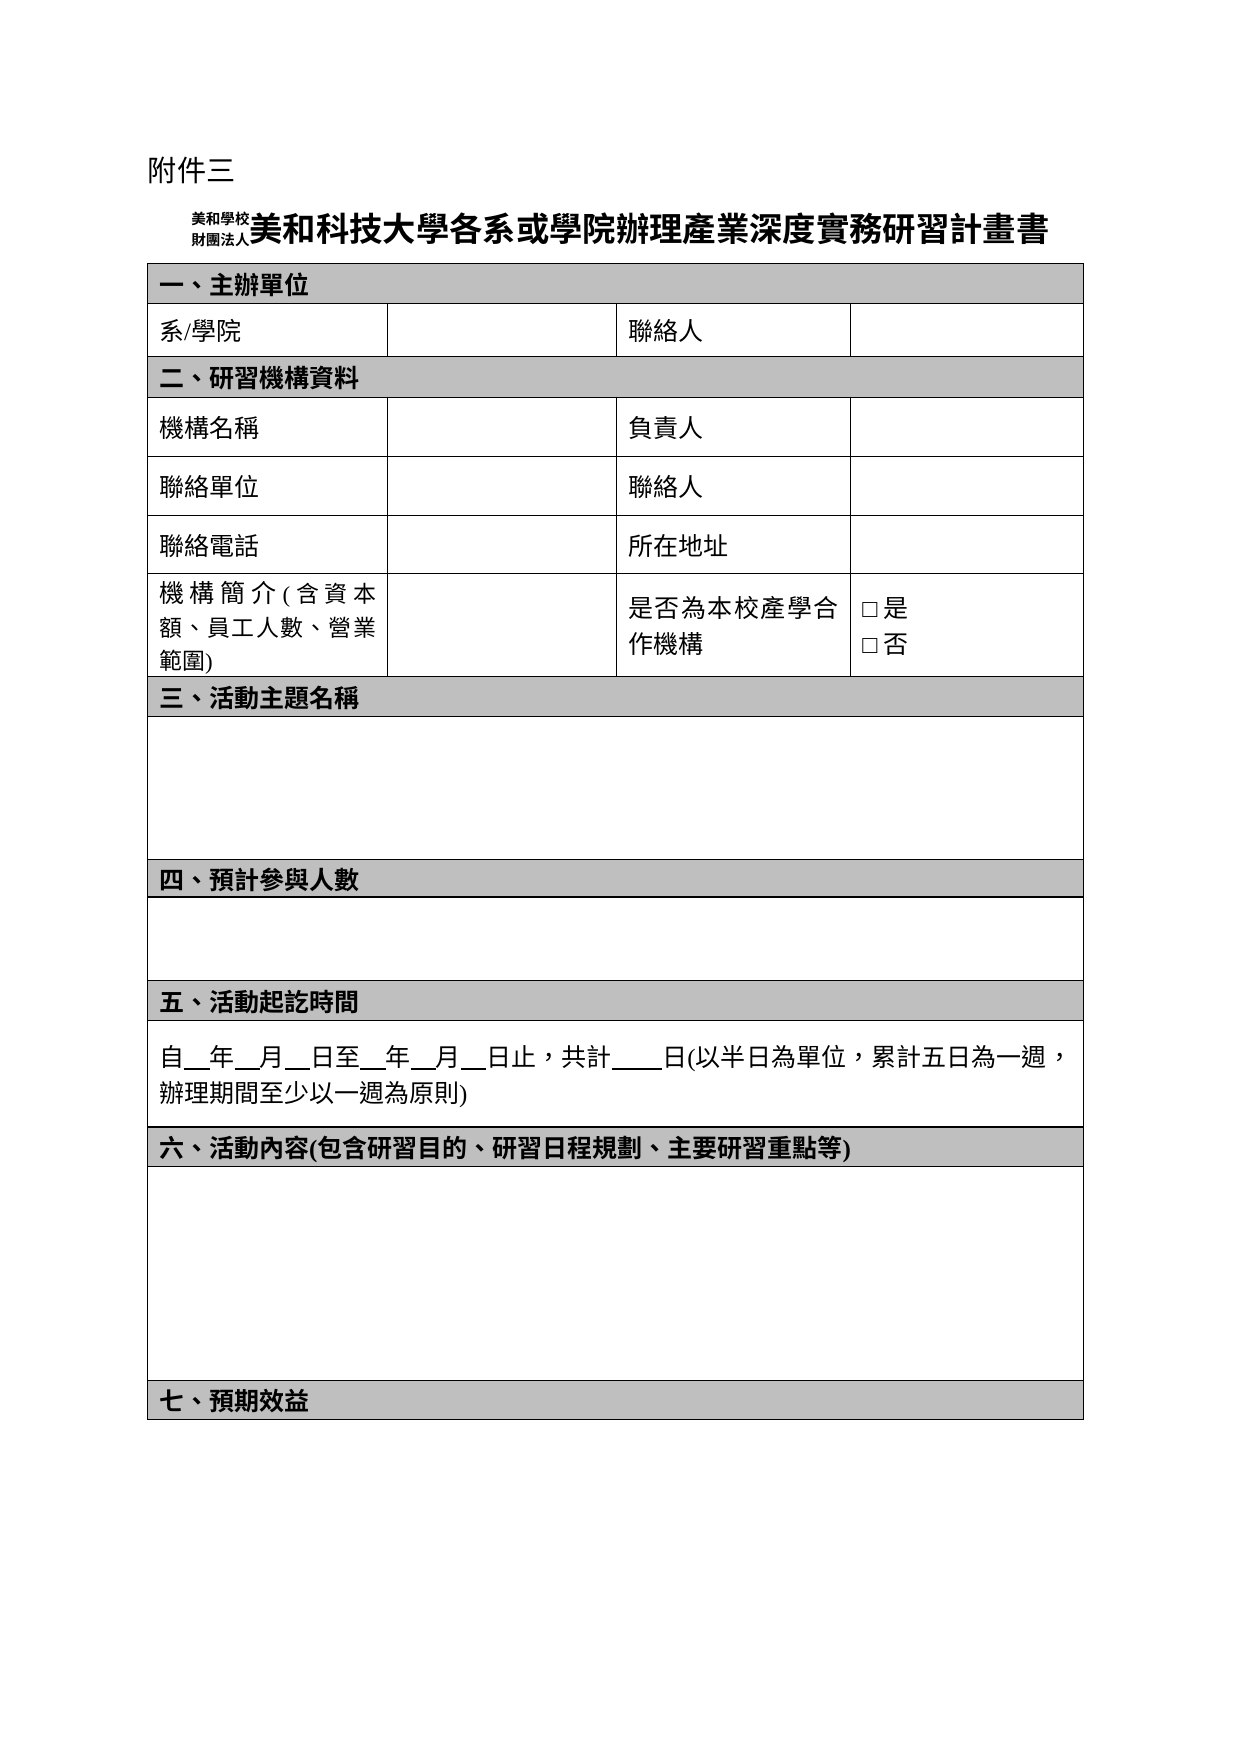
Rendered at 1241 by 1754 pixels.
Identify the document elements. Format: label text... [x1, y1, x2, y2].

table_cell [1084, 397, 1092, 456]
table_cell [1084, 716, 1092, 859]
table_cell 機構簡介(含資本額、員工人數、營業範圍) [148, 574, 387, 676]
table_cell □ 是 □ 否 [851, 574, 1083, 676]
table_cell 是否為本校產學合作機構 [617, 574, 850, 676]
text 附件三 [148, 148, 1092, 190]
table_cell [1084, 980, 1092, 1020]
table_cell 七、預期效益 [148, 1381, 1083, 1419]
table_cell [1084, 303, 1092, 356]
table_cell [388, 574, 616, 676]
table_cell [1084, 356, 1092, 397]
table_header 一、主辦單位 [148, 264, 1083, 303]
table_cell [388, 457, 616, 515]
table_cell 六、活動內容(包含研習目的、研習日程規劃、主要研習重點等) [148, 1128, 1083, 1166]
table_cell [1084, 1166, 1092, 1379]
table_cell 聯絡人 [617, 457, 850, 515]
table_cell 機構名稱 [148, 398, 387, 456]
table_cell 五、活動起訖時間 [148, 981, 1083, 1020]
table_cell 所在地址 [617, 516, 850, 572]
text 美和學校財團法人美和科技大學各系或學院辦理產業深度實務研習計畫書 [148, 202, 1092, 251]
table_cell [1084, 573, 1092, 676]
table_cell [388, 516, 616, 572]
table_cell [1084, 456, 1092, 515]
table_cell 二、研習機構資料 [148, 357, 1083, 397]
table_cell [1084, 515, 1092, 572]
table_cell [851, 398, 1083, 456]
table_cell 自 年 月 日至 年 月 日止，共計 日(以半日為單位，累計五日為一週，辦理期間至少以一週為原則) [148, 1021, 1083, 1126]
table_cell 聯絡人 [617, 304, 850, 356]
table_cell 聯絡單位 [148, 457, 387, 515]
table_cell 聯絡電話 [148, 516, 387, 572]
table_cell [148, 898, 1083, 980]
table_cell 負責人 [617, 398, 850, 456]
table_cell [1084, 859, 1092, 896]
table_cell [851, 457, 1083, 515]
table_cell 三、活動主題名稱 [148, 677, 1083, 716]
table_cell [851, 304, 1083, 356]
table_header [1084, 263, 1092, 303]
table_cell [388, 304, 616, 356]
table_cell [1084, 1380, 1092, 1419]
table_cell [851, 516, 1083, 572]
table_cell [148, 717, 1083, 859]
table_cell [1084, 676, 1092, 716]
table_cell [1084, 1020, 1092, 1126]
table_cell [388, 398, 616, 456]
table_cell [1084, 896, 1092, 980]
table_cell 系/學院 [148, 304, 387, 356]
table_cell [1084, 1126, 1092, 1166]
table_cell 四、預計參與人數 [148, 860, 1083, 896]
table_cell [148, 1167, 1083, 1379]
